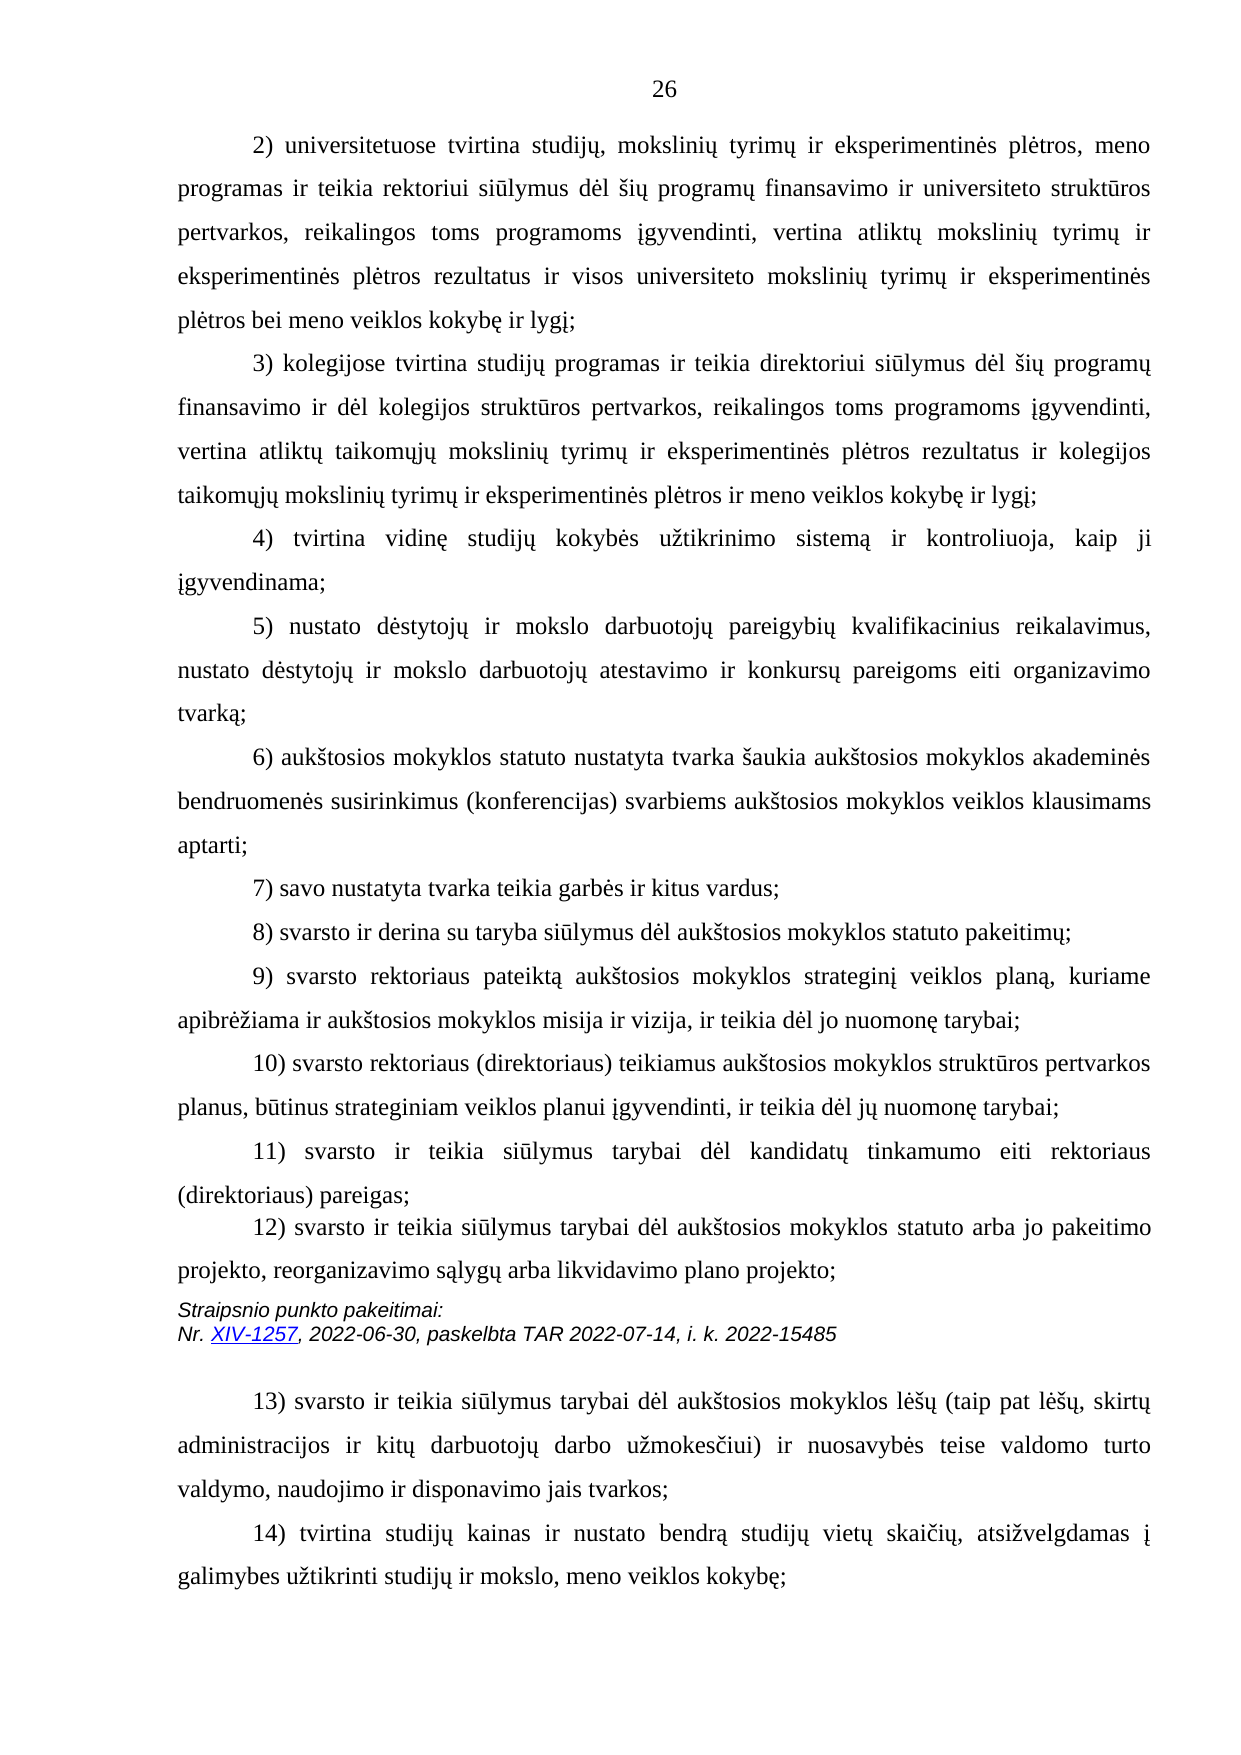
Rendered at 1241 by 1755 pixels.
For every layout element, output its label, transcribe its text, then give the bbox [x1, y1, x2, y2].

text Straipsnio punkto pakeitimai: [177, 1298, 1152, 1322]
text 12) svarsto ir teikia siūlymus tarybai dėl aukštosios mokyklos statuto arba jo pakeitimo projekto, reorganizavimo sąlygų arba likvidavimo plano projekto; [177, 1212, 1152, 1284]
text 2) universitetuose tvirtina studijų, mokslinių tyrimų ir eksperimentinės plėtros, meno programas ir teikia rektoriui siūlymus dėl šių programų finansavimo ir universiteto struktūros pertvarkos, reikalingos toms programoms įgyvendinti, vertina atliktų mokslinių tyrimų ir eksperimentinės plėtros rezultatus ir visos universiteto mokslinių tyrimų ir eksperimentinės plėtros bei meno veiklos kokybę ir lygį; [177, 118, 1152, 337]
text 6) aukštosios mokyklos statuto nustatyta tvarka šaukia aukštosios mokyklos akademinės bendruomenės susirinkimus (konferencijas) svarbiems aukštosios mokyklos veiklos klausimams aptarti; [177, 731, 1152, 862]
text 10) svarsto rektoriaus (direktoriaus) teikiamus aukštosios mokyklos struktūros pertvarkos planus, būtinus strateginiam veiklos planui įgyvendinti, ir teikia dėl jų nuomonę tarybai; [177, 1037, 1152, 1124]
text Nr. XIV-1257, 2022-06-30, paskelbta TAR 2022-07-14, i. k. 2022-15485 [177, 1322, 1152, 1346]
text 3) kolegijose tvirtina studijų programas ir teikia direktoriui siūlymus dėl šių programų finansavimo ir dėl kolegijos struktūros pertvarkos, reikalingos toms programoms įgyvendinti, vertina atliktų taikomųjų mokslinių tyrimų ir eksperimentinės plėtros rezultatus ir kolegijos taikomųjų mokslinių tyrimų ir eksperimentinės plėtros ir meno veiklos kokybę ir lygį; [177, 337, 1152, 512]
text 8) svarsto ir derina su taryba siūlymus dėl aukštosios mokyklos statuto pakeitimų; [177, 906, 1152, 949]
text 7) savo nustatyta tvarka teikia garbės ir kitus vardus; [177, 862, 1152, 906]
text 11) svarsto ir teikia siūlymus tarybai dėl kandidatų tinkamumo eiti rektoriaus (direktoriaus) pareigas; [177, 1124, 1152, 1212]
text 13) svarsto ir teikia siūlymus tarybai dėl aukštosios mokyklos lėšų (taip pat lėšų, skirtų administracijos ir kitų darbuotojų darbo užmokesčiui) ir nuosavybės teise valdomo turto valdymo, naudojimo ir disponavimo jais tvarkos; [177, 1375, 1152, 1506]
text 14) tvirtina studijų kainas ir nustato bendrą studijų vietų skaičių, atsižvelgdamas į galimybes užtikrinti studijų ir mokslo, meno veiklos kokybę; [177, 1506, 1152, 1593]
text 9) svarsto rektoriaus pateiktą aukštosios mokyklos strateginį veiklos planą, kuriame apibrėžiama ir aukštosios mokyklos misija ir vizija, ir teikia dėl jo nuomonę tarybai; [177, 949, 1152, 1037]
text 4) tvirtina vidinę studijų kokybės užtikrinimo sistemą ir kontroliuoja, kaip ji įgyvendinama; [177, 512, 1152, 599]
text 5) nustato dėstytojų ir mokslo darbuotojų pareigybių kvalifikacinius reikalavimus, nustato dėstytojų ir mokslo darbuotojų atestavimo ir konkursų pareigoms eiti organizavimo tvarką; [177, 599, 1152, 731]
